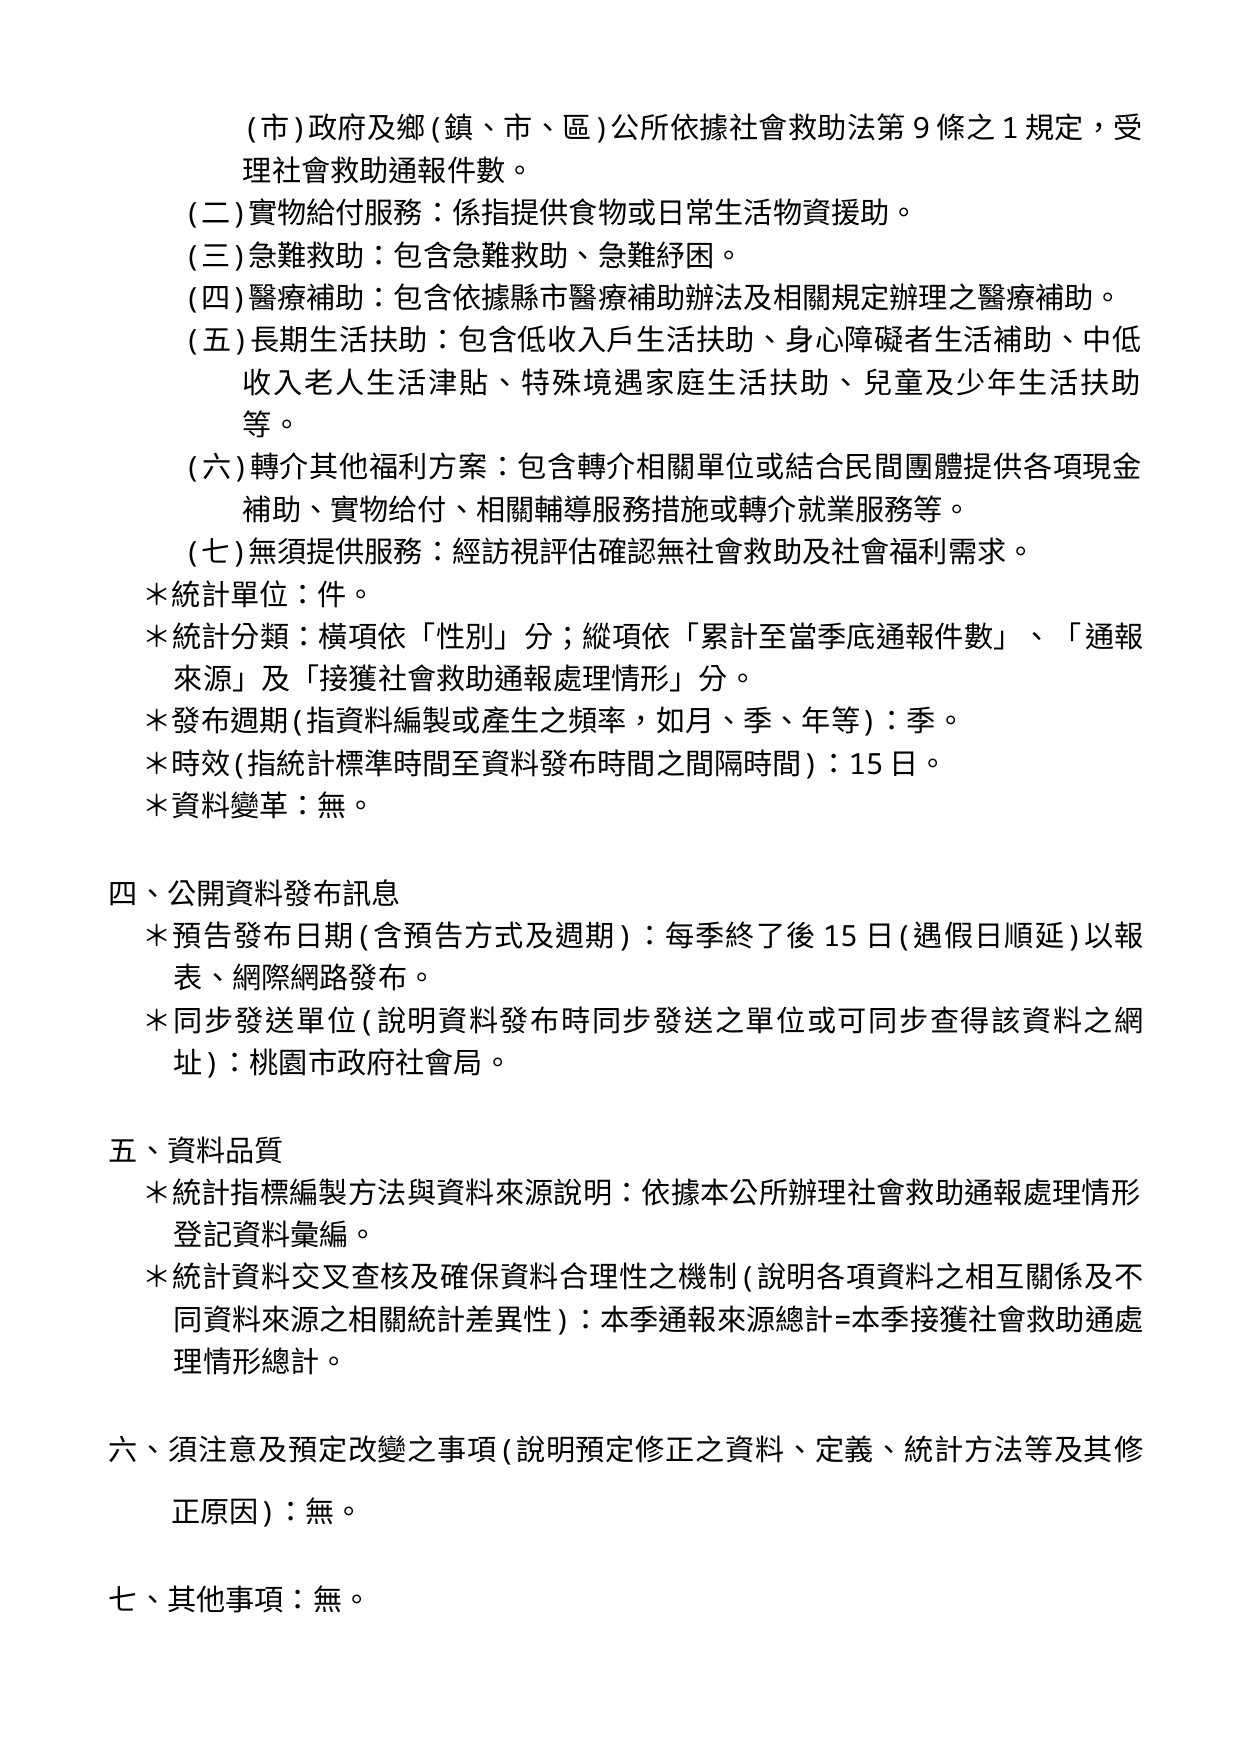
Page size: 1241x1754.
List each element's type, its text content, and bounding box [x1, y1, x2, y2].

table_header 統計資料背景說明 資料種類：社會救助統計 資料項目：桃園市蘆竹區社會救助通報處理情形 一、發布及編製機關單位 ＊發布機關、單位：桃園市蘆竹區公所會計室 ＊編製單位：桃園市蘆竹區公所社會課 ＊聯絡電話：(03)3520000#173 ＊傳真：(03)3118417 ＊電子信箱：10060067@mail.tycg.gov.tw 二、發布形式 ＊口頭： ( )記者會或說明會 ＊書面： ( )新聞稿 ( )報表 ( )書刊，刊名： ＊電子媒體： ( )線上書刊及資料庫， 網址： ( )磁片 ( )光碟片 (√)其他 Open Document File (odf)、Portable Document Format (pdf) 或Excel檔案。 三、資料範圍、週期及時效 ＊統計地區範圍及對象：凡本公所依據社會救助法第9條之1及社會救助通報流程及處理時效相關規定，受理社會救助通報者均為統計對象；處理情形統計包含自辦、委託、中央及地方政府補助民間團體辦理提供之相關服務。 ＊統計標準時間：除累計至當季底通報件數係統計當年度1月1日起至該季底，其餘統計項目第1季以1至3月、第2季以4至6月、第3季以7至9月、第4季以10至12月之事實為準。 ＊統計項目定義： (一)累計至當季底通報件數：指當年度1月1日起至該季底，直轄市、縣(市)政府及鄉(鎮、市、區)公所依據社會救助法第9條之1規定，受理社會救助通報件數。 (二)實物給付服務：係指提供食物或日常生活物資援助。 (三)急難救助：包含急難救助、急難紓困。 (四)醫療補助：包含依據縣市醫療補助辦法及相關規定辦理之醫療補助。 (五)長期生活扶助：包含低收入戶生活扶助、身心障礙者生活補助、中低收入老人生活津貼、特殊境遇家庭生活扶助、兒童及少年生活扶助等。 (六)轉介其他福利方案：包含轉介相關單位或結合民間團體提供各項現金補助、實物给付、相關輔導服務措施或轉介就業服務等。 (七)無須提供服務：經訪視評估確認無社會救助及社會福利需求。 ＊統計單位：件。 ＊統計分類：橫項依「性別」分；縱項依「累計至當季底通報件數」、「通報來源」及「接獲社會救助通報處理情形」分。 ＊發布週期(指資料編製或產生之頻率，如月、季、年等)：季。 ＊時效(指統計標準時間至資料發布時間之間隔時間)：15日。 ＊資料變革：無。 四、公開資料發布訊息 ＊預告發布日期(含預告方式及週期)：每季終了後15日(遇假日順延)以報表、網際網路發布。 ＊同步發送單位(說明資料發布時同步發送之單位或可同步查得該資料之網址)：桃園市政府社會局。 五、資料品質 ＊統計指標編製方法與資料來源說明：依據本公所辦理社會救助通報處理情形登記資料彙編。 ＊統計資料交叉查核及確保資料合理性之機制(說明各項資料之相互關係及不同資料來源之相關統計差異性)：本季通報來源總計=本季接獲社會救助通處理情形總計。 六、須注意及預定改變之事項(說明預定修正之資料、定義、統計方法等及其修正原因)：無。 七、其他事項：無。 [98, 105, 1155, 1619]
